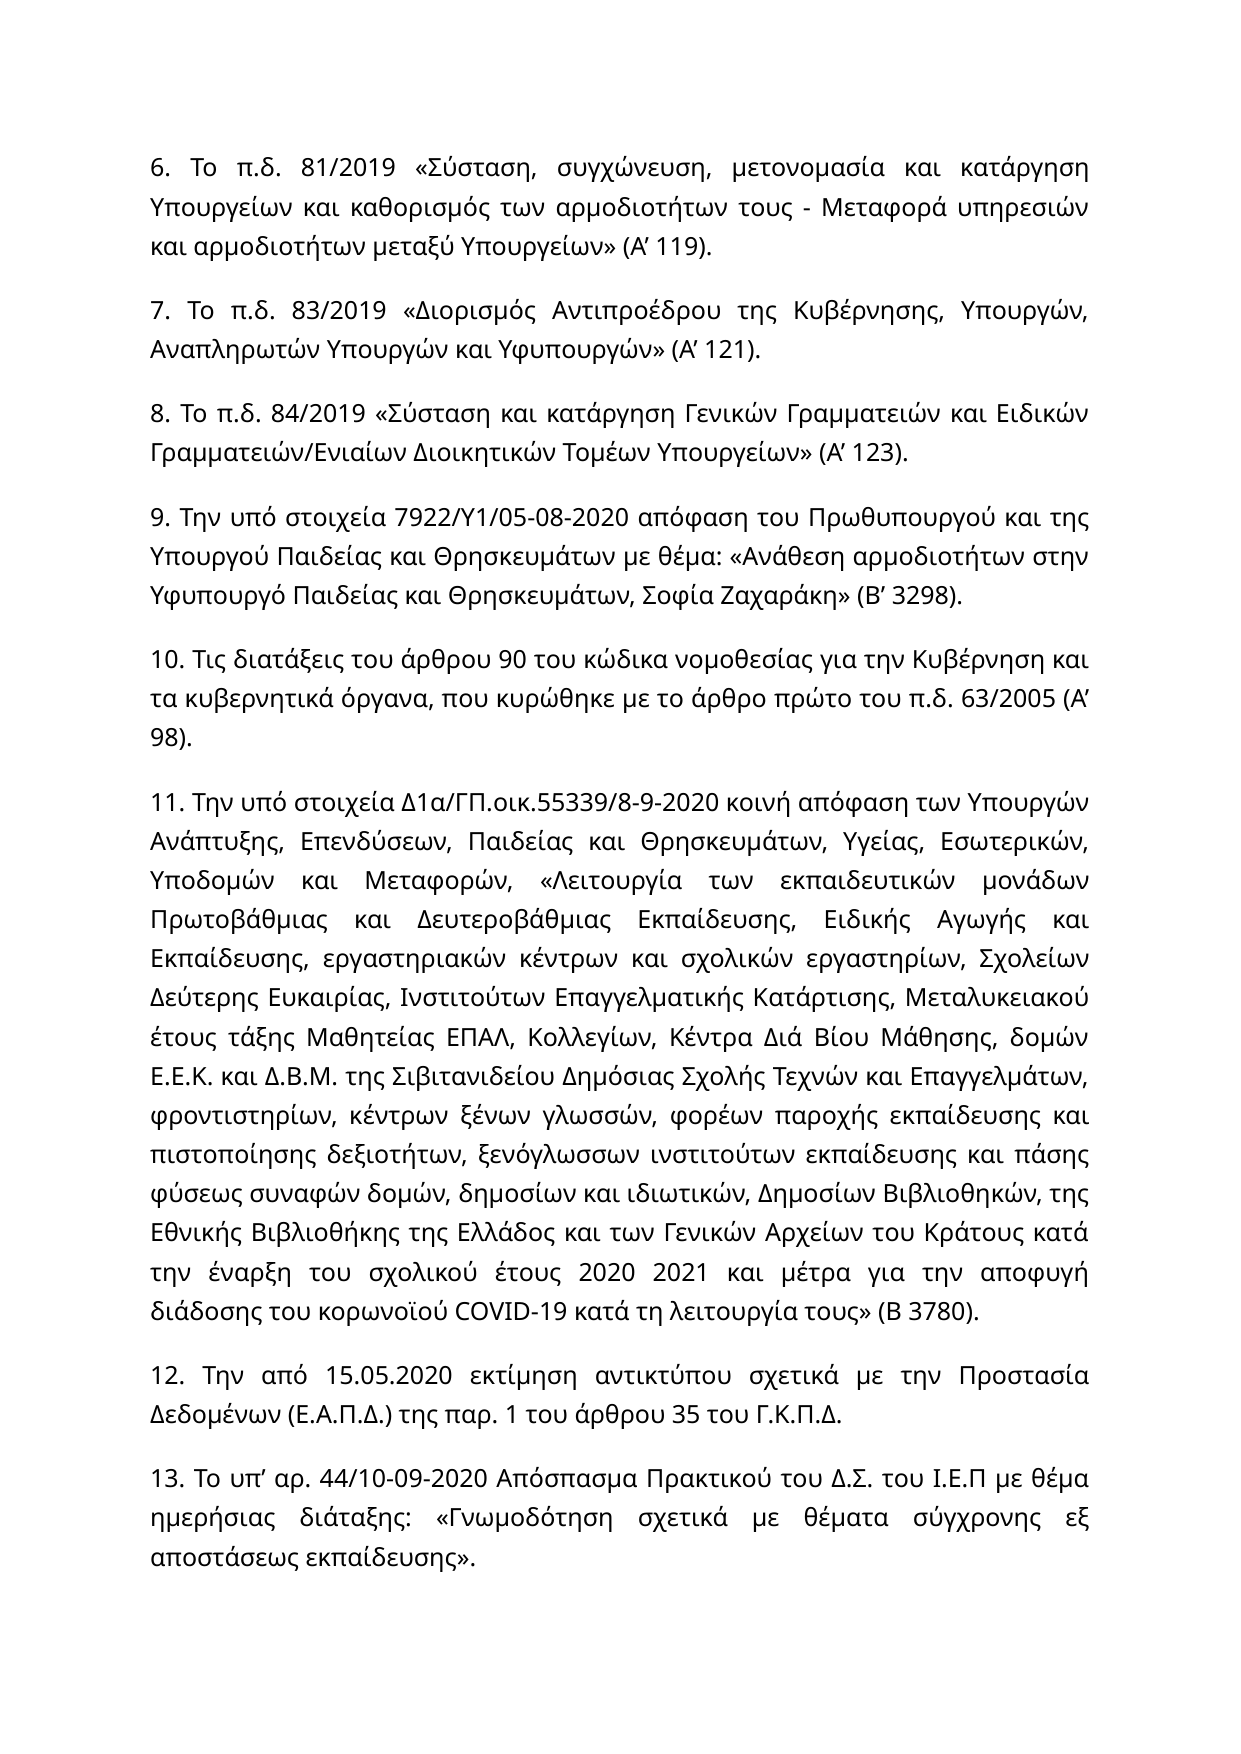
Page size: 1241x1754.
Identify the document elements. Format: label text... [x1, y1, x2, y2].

text 9. Την υπό στοιχεία 7922/Υ1/05-08-2020 απόφαση του Πρωθυπουργού και της Υπουργού Παιδείας και Θρησκευμάτων με θέμα: «Ανάθεση αρμοδιοτήτων στην Υφυπουργό Παιδείας και Θρησκευμάτων, Σοφία Ζαχαράκη» (Β’ 3298). [150, 499, 1090, 612]
text 12. Την από 15.05.2020 εκτίμηση αντικτύπου σχετικά με την Προστασία Δεδομένων (Ε.Α.Π.Δ.) της παρ. 1 του άρθρου 35 του Γ.Κ.Π.Δ. [150, 1357, 1090, 1431]
text 10. Τις διατάξεις του άρθρου 90 του κώδικα νομοθεσίας για την Κυβέρνηση και τα κυβερνητικά όργανα, που κυρώθηκε με το άρθρο πρώτο του π.δ. 63/2005 (Α’ 98). [150, 642, 1090, 754]
text 6. Το π.δ. 81/2019 «Σύσταση, συγχώνευση, μετονομασία και κατάργηση Υπουργείων και καθορισμός των αρμοδιοτήτων τους - Μεταφορά υπηρεσιών και αρμοδιοτήτων μεταξύ Υπουργείων» (Α’ 119). [150, 150, 1090, 262]
text 11. Την υπό στοιχεία Δ1α/ΓΠ.οικ.55339/8-9-2020 κοινή απόφαση των Υπουργών Ανάπτυξης, Επενδύσεων, Παιδείας και Θρησκευμάτων, Υγείας, Εσωτερικών, Υποδομών και Μεταφορών, «Λειτουργία των εκπαιδευτικών μονάδων Πρωτοβάθμιας και Δευτεροβάθμιας Εκπαίδευσης, Ειδικής Αγωγής και Εκπαίδευσης, εργαστηριακών κέντρων και σχολικών εργαστηρίων, Σχολείων Δεύτερης Ευκαιρίας, Ινστιτούτων Επαγγελματικής Κατάρτισης, Μεταλυκειακού έτους τάξης Μαθητείας ΕΠΑΛ, Κολλεγίων, Κέντρα Διά Βίου Μάθησης, δομών Ε.Ε.Κ. και Δ.Β.Μ. της Σιβιτανιδείου Δημόσιας Σχολής Τεχνών και Επαγγελμάτων, φροντιστηρίων, κέντρων ξένων γλωσσών, φορέων παροχής εκπαίδευσης και πιστοποίησης δεξιοτήτων, ξενόγλωσσων ινστιτούτων εκπαίδευσης και πάσης φύσεως συναφών δομών, δημοσίων και ιδιωτικών, Δημοσίων Βιβλιοθηκών, της Εθνικής Βιβλιοθήκης της Ελλάδος και των Γενικών Αρχείων του Κράτους κατά την έναρξη του σχολικού έτους 2020 2021 και μέτρα για την αποφυγή διάδοσης του κορωνοϊού COVID-19 κατά τη λειτουργία τους» (Β 3780). [150, 784, 1090, 1327]
text 8. Το π.δ. 84/2019 «Σύσταση και κατάργηση Γενικών Γραμματειών και Ειδικών Γραμματειών/Ενιαίων Διοικητικών Τομέων Υπουργείων» (Α’ 123). [150, 396, 1090, 469]
text 13. Το υπ’ αρ. 44/10-09-2020 Απόσπασμα Πρακτικού του Δ.Σ. του Ι.Ε.Π με θέμα ημερήσιας διάταξης: «Γνωμοδότηση σχετικά με θέματα σύγχρονης εξ αποστάσεως εκπαίδευσης». [150, 1461, 1090, 1573]
text 7. Το π.δ. 83/2019 «Διορισμός Αντιπροέδρου της Κυβέρνησης, Υπουργών, Αναπληρωτών Υπουργών και Υφυπουργών» (Α’ 121). [150, 292, 1090, 366]
